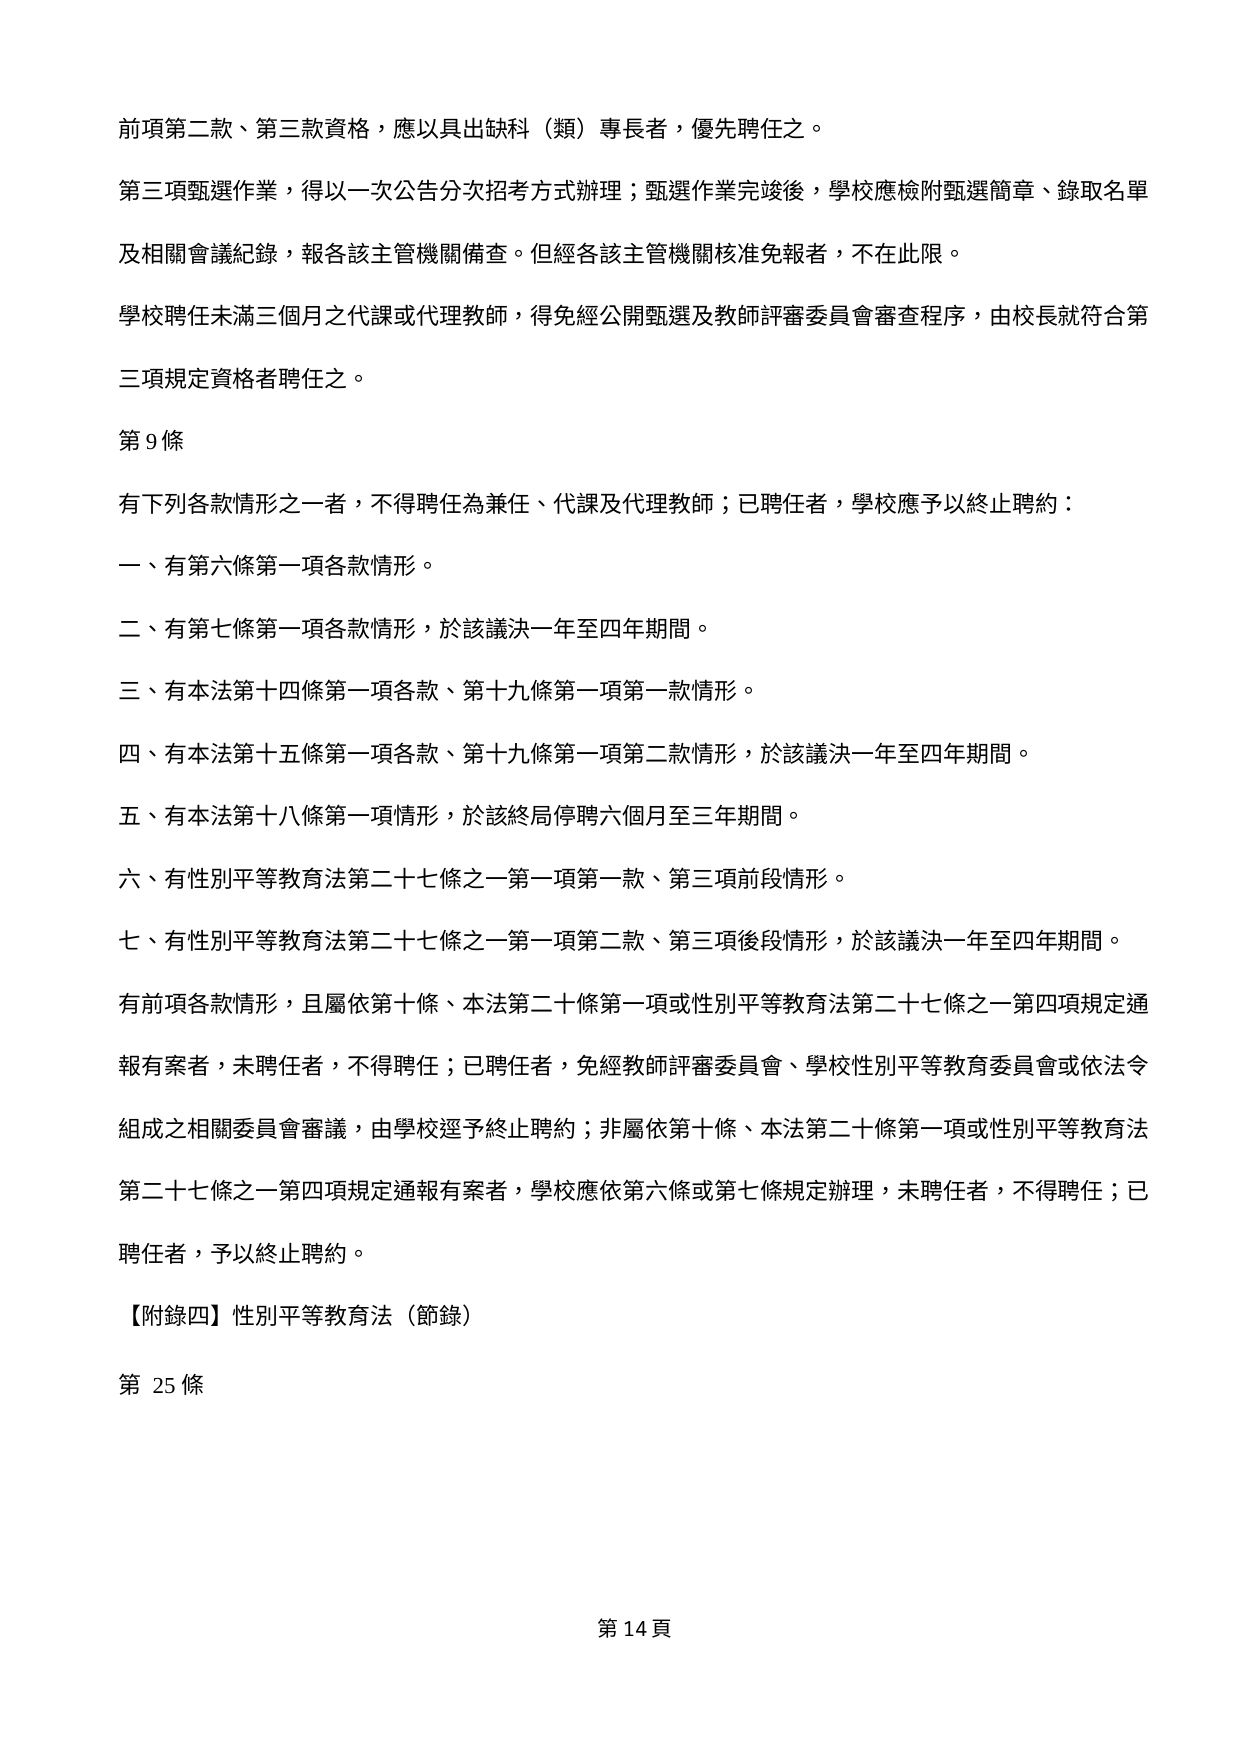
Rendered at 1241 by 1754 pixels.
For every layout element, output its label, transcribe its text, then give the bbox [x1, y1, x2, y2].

text 第9條 [118, 398, 1152, 460]
text 學校聘任未滿三個月之代課或代理教師，得免經公開甄選及教師評審委員會審查程序，由校長就符合第三項規定資格者聘任之。 [118, 273, 1152, 398]
text 七、有性別平等教育法第二十七條之一第一項第二款、第三項後段情形，於該議決一年至四年期間。 [118, 898, 1152, 960]
text 六、有性別平等教育法第二十七條之一第一項第一款、第三項前段情形。 [118, 835, 1152, 898]
text 一、有第六條第一項各款情形。 [118, 523, 1152, 585]
text 三、有本法第十四條第一項各款、第十九條第一項第一款情形。 [118, 648, 1152, 710]
text 有前項各款情形，且屬依第十條、本法第二十條第一項或性別平等教育法第二十七條之一第四項規定通報有案者，未聘任者，不得聘任；已聘任者，免經教師評審委員會、學校性別平等教育委員會或依法令組成之相關委員會審議，由學校逕予終止聘約；非屬依第十條、本法第二十條第一項或性別平等教育法第二十七條之一第四項規定通報有案者，學校應依第六條或第七條規定辦理，未聘任者，不得聘任；已聘任者，予以終止聘約。 [118, 960, 1152, 1273]
text 四、有本法第十五條第一項各款、第十九條第一項第二款情形，於該議決一年至四年期間。 [118, 710, 1152, 773]
text 五、有本法第十八條第一項情形，於該終局停聘六個月至三年期間。 [118, 773, 1152, 835]
text 第三項甄選作業，得以一次公告分次招考方式辦理；甄選作業完竣後，學校應檢附甄選簡章、錄取名單及相關會議紀錄，報各該主管機關備查。但經各該主管機關核准免報者，不在此限。 [118, 148, 1152, 273]
text 有下列各款情形之一者，不得聘任為兼任、代課及代理教師；已聘任者，學校應予以終止聘約： [118, 460, 1152, 523]
text 第 25 條 [118, 1342, 1152, 1404]
text 二、有第七條第一項各款情形，於該議決一年至四年期間。 [118, 585, 1152, 648]
text 【附錄四】性別平等教育法（節錄） [118, 1273, 1152, 1335]
text 前項第二款、第三款資格，應以具出缺科（類）專長者，優先聘任之。 [118, 85, 1152, 148]
